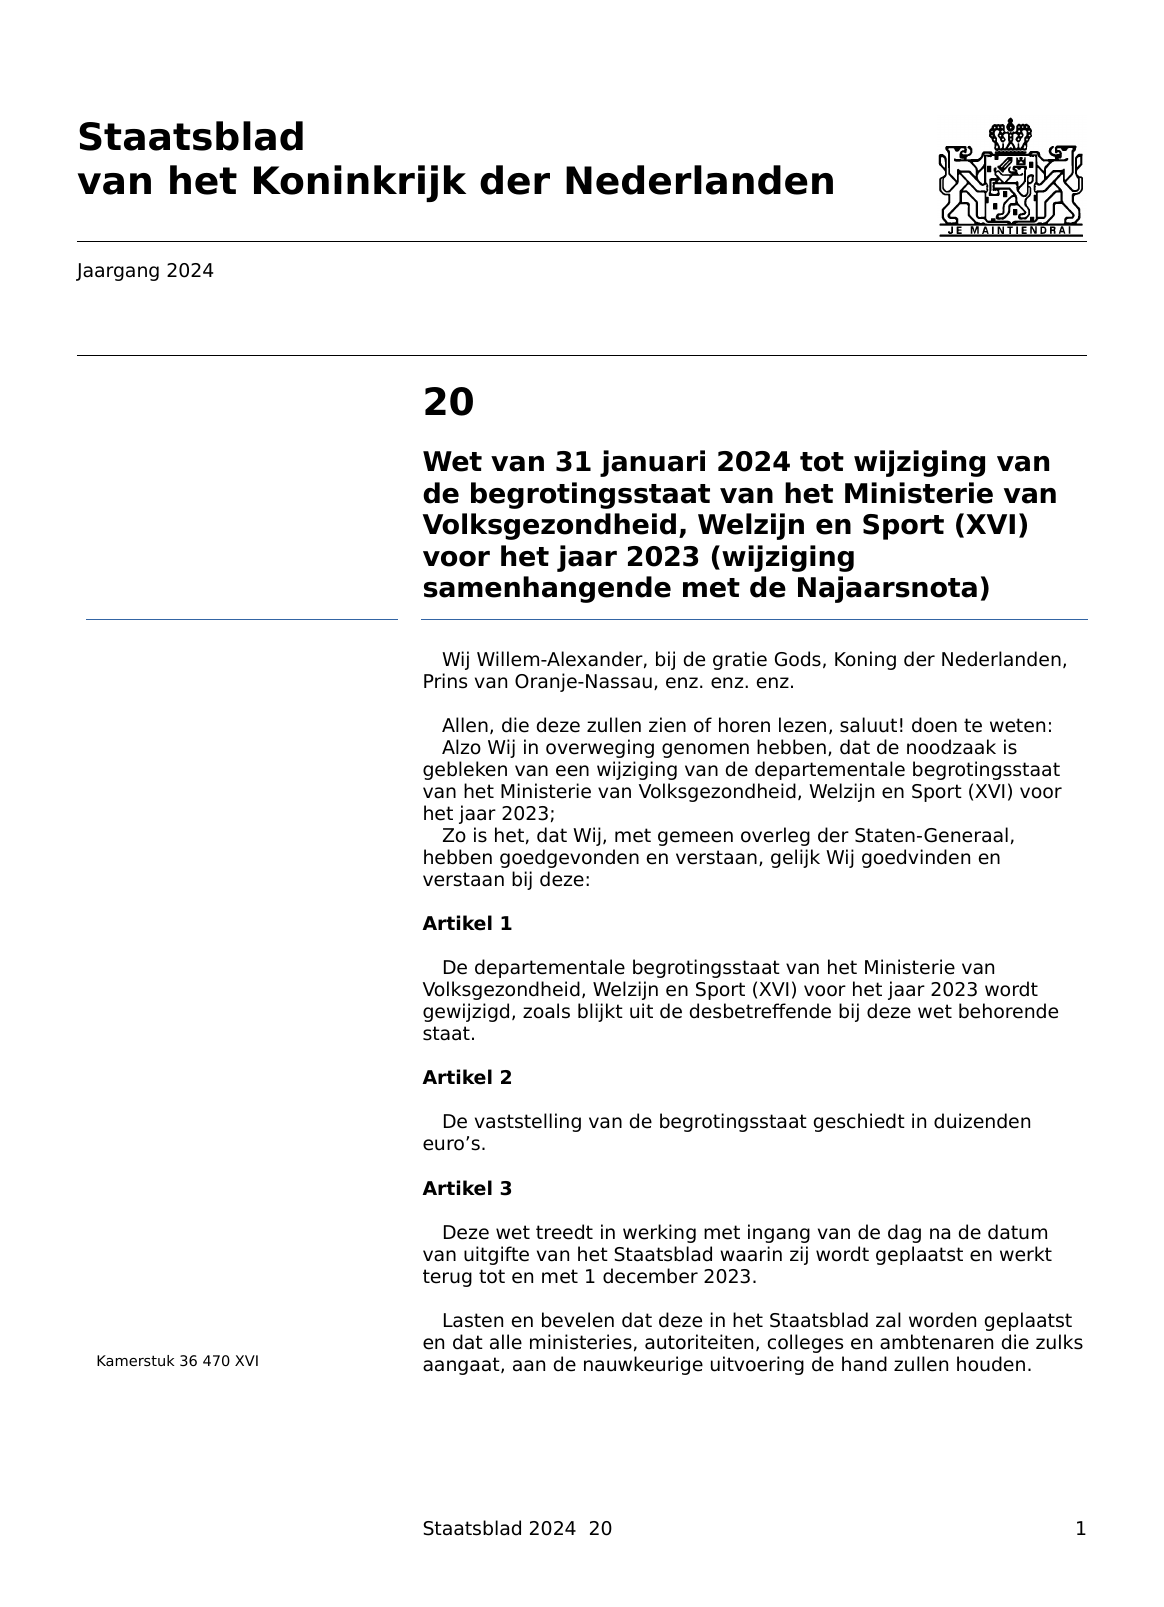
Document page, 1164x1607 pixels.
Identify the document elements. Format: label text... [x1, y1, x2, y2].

table_header [886, 100, 1087, 241]
table_header Staatsblad van het Koninkrijk der Nederlanden [77, 100, 886, 241]
picture [936, 115, 1087, 240]
text Deze wet treedt in werking met ingang van de dag na de datum van uitgifte van het Staatsblad waarin zij wordt geplaatst en werkt terug tot en met 1 december 2023. [422, 1222, 1087, 1288]
text Allen, die deze zullen zien of horen lezen, saluut! doen te weten: [422, 715, 1087, 737]
subtitle 20 [422, 381, 1087, 424]
text Lasten en bevelen dat deze in het Staatsblad zal worden geplaatst en dat alle ministeries, autoriteiten, colleges en ambtenaren die zulks aangaat, aan de nauwkeurige uitvoering de hand zullen houden. [422, 1310, 1087, 1376]
subtitle Artikel 2 [422, 1067, 1087, 1089]
subtitle Artikel 3 [422, 1177, 1087, 1199]
text Wij Willem-Alexander, bij de gratie Gods, Koning der Nederlanden, Prins van Oranje-Nassau, enz. enz. enz. [422, 649, 1087, 693]
text De departementale begrotingsstaat van het Ministerie van Volksgezondheid, Welzijn en Sport (XVI) voor het jaar 2023 wordt gewijzigd, zoals blijkt uit de desbetreffende bij deze wet behorende staat. [422, 957, 1087, 1045]
text Alzo Wij in overweging genomen hebben, dat de noodzaak is gebleken van een wijziging van de departementale begrotingsstaat van het Ministerie van Volksgezondheid, Welzijn en Sport (XVI) voor het jaar 2023; [422, 737, 1087, 825]
text Wet van 31 januari 2024 tot wijziging van de begrotingsstaat van het Ministerie van Volksgezondheid, Welzijn en Sport (XVI) voor het jaar 2023 (wijziging samenhangende met de Najaarsnota) [422, 447, 1087, 604]
text Kamerstuk 36 470 XVI [77, 1353, 396, 1370]
text De vaststelling van de begrotingsstaat geschiedt in duizenden euro’s. [422, 1111, 1087, 1155]
subtitle Artikel 1 [422, 913, 1087, 935]
table_cell Jaargang 2024 [77, 242, 1087, 355]
text Zo is het, dat Wij, met gemeen overleg der Staten-Generaal, hebben goedgevonden en verstaan, gelijk Wij goedvinden en verstaan bij deze: [422, 825, 1087, 891]
